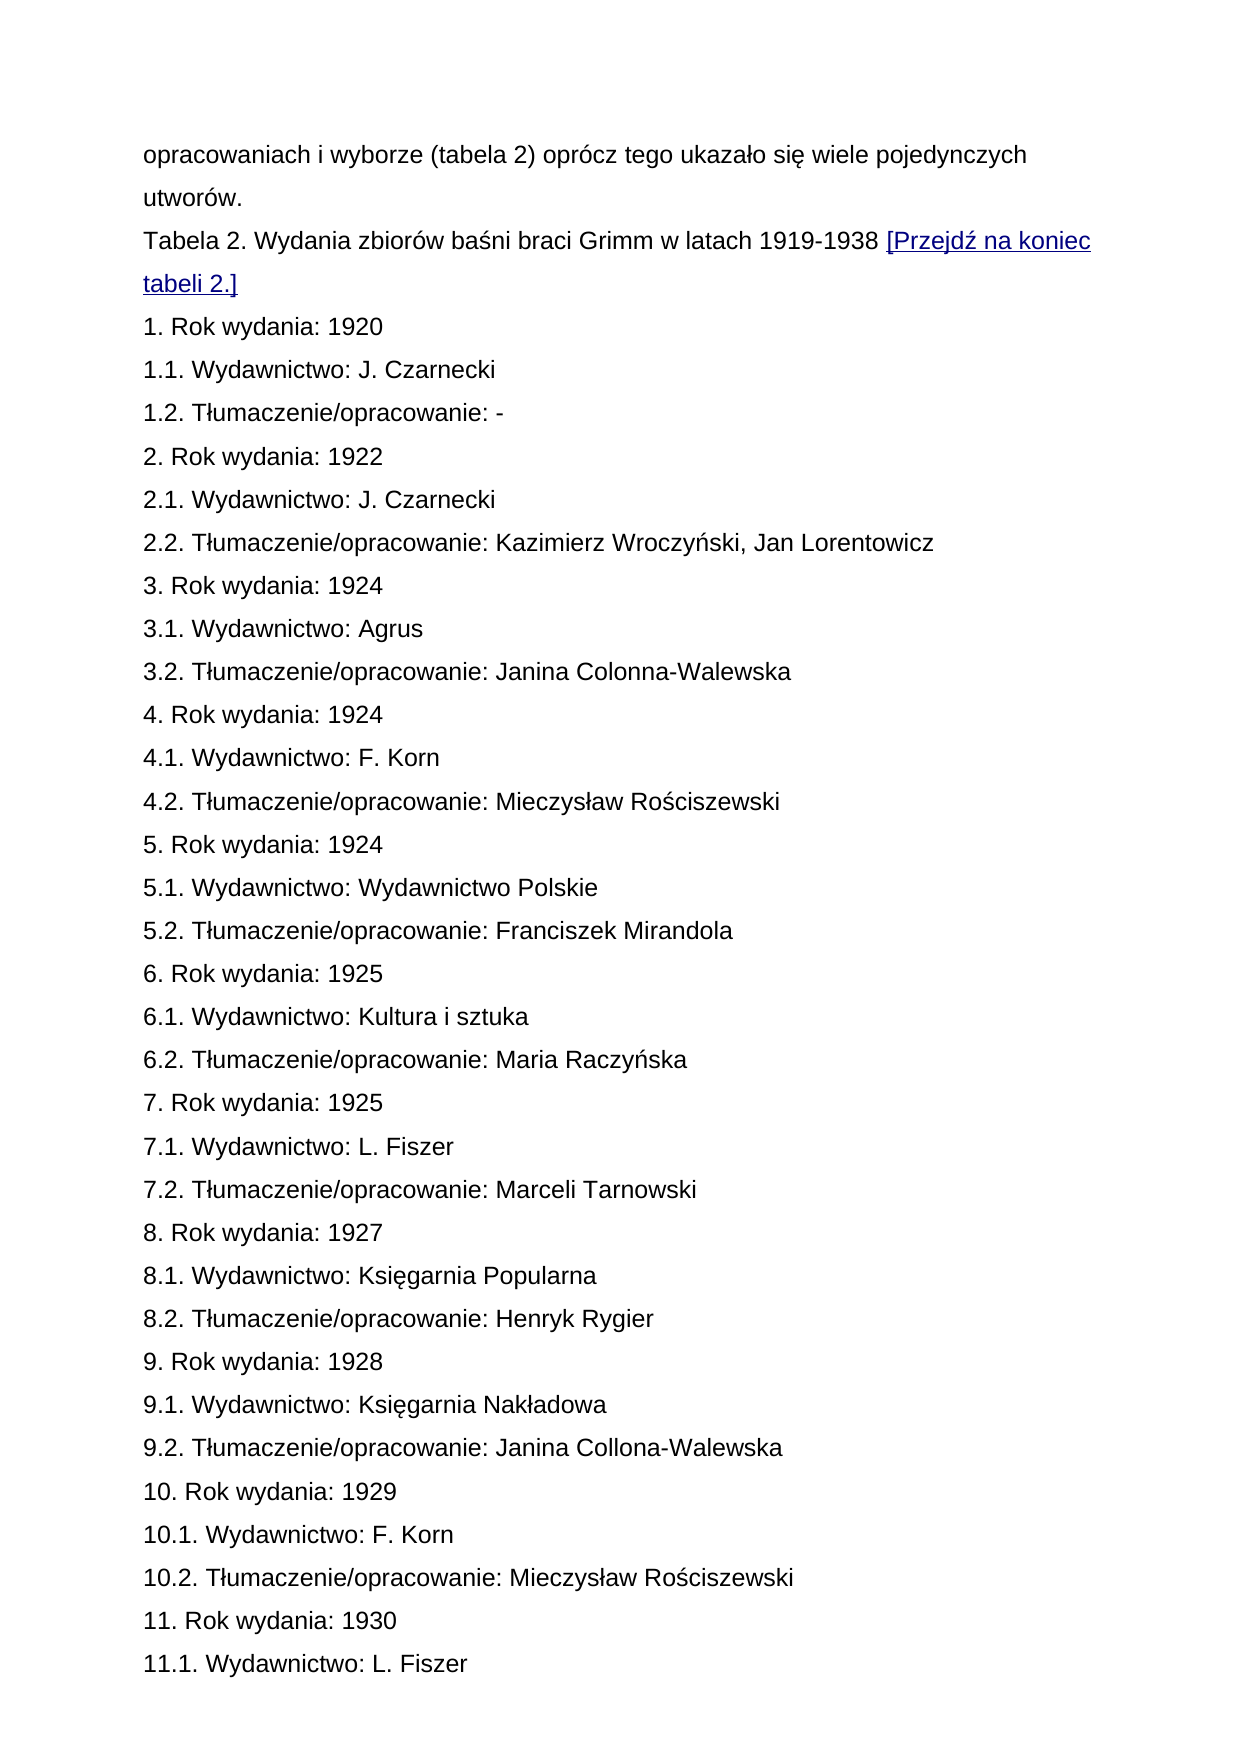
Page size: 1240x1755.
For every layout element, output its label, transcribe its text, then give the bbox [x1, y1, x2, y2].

text 9. Rok wydania: 1928 [143, 1347, 1096, 1376]
text 10.1. Wydawnictwo: F. Korn [143, 1519, 1096, 1548]
text 11. Rok wydania: 1930 [143, 1606, 1096, 1634]
text 5.1. Wydawnictwo: Wydawnictwo Polskie [143, 873, 1096, 901]
text 10.2. Tłumaczenie/opracowanie: Mieczysław Rościszewski [143, 1563, 1096, 1591]
text 6. Rok wydania: 1925 [143, 959, 1096, 988]
text 3.2. Tłumaczenie/opracowanie: Janina Colonna-Walewska [143, 657, 1096, 686]
text 9.2. Tłumaczenie/opracowanie: Janina Collona-Walewska [143, 1433, 1096, 1462]
text 4. Rok wydania: 1924 [143, 700, 1096, 729]
text 9.1. Wydawnictwo: Księgarnia Nakładowa [143, 1390, 1096, 1419]
text 7.1. Wydawnictwo: L. Fiszer [143, 1131, 1096, 1160]
text 3. Rok wydania: 1924 [143, 571, 1096, 599]
text 6.1. Wydawnictwo: Kultura i sztuka [143, 1002, 1096, 1031]
text 2.1. Wydawnictwo: J. Czarnecki [143, 484, 1096, 513]
text Tabela 2. Wydania zbiorów baśni braci Grimm w latach 1919-1938 [Przejdź na koniec tabeli 2.] [143, 226, 1096, 298]
text 3.1. Wydawnictwo: Agrus [143, 614, 1096, 643]
text 1.2. Tłumaczenie/opracowanie: - [143, 398, 1096, 427]
text 4.2. Tłumaczenie/opracowanie: Mieczysław Rościszewski [143, 786, 1096, 815]
text 7. Rok wydania: 1925 [143, 1088, 1096, 1117]
text opracowaniach i wyborze (tabela 2) oprócz tego ukazało się wiele pojedynczych utworów. [143, 139, 1096, 211]
text 1.1. Wydawnictwo: J. Czarnecki [143, 355, 1096, 384]
text 7.2. Tłumaczenie/opracowanie: Marceli Tarnowski [143, 1174, 1096, 1203]
text 1. Rok wydania: 1920 [143, 312, 1096, 341]
text 2. Rok wydania: 1922 [143, 441, 1096, 470]
text 2.2. Tłumaczenie/opracowanie: Kazimierz Wroczyński, Jan Lorentowicz [143, 528, 1096, 556]
text 11.1. Wydawnictwo: L. Fiszer [143, 1649, 1096, 1678]
text 5. Rok wydania: 1924 [143, 829, 1096, 858]
text 5.2. Tłumaczenie/opracowanie: Franciszek Mirandola [143, 916, 1096, 944]
text 4.1. Wydawnictwo: F. Korn [143, 743, 1096, 772]
text 8.1. Wydawnictwo: Księgarnia Popularna [143, 1261, 1096, 1289]
text 10. Rok wydania: 1929 [143, 1476, 1096, 1505]
text 8. Rok wydania: 1927 [143, 1218, 1096, 1246]
text 8.2. Tłumaczenie/opracowanie: Henryk Rygier [143, 1304, 1096, 1333]
text 6.2. Tłumaczenie/opracowanie: Maria Raczyńska [143, 1045, 1096, 1074]
